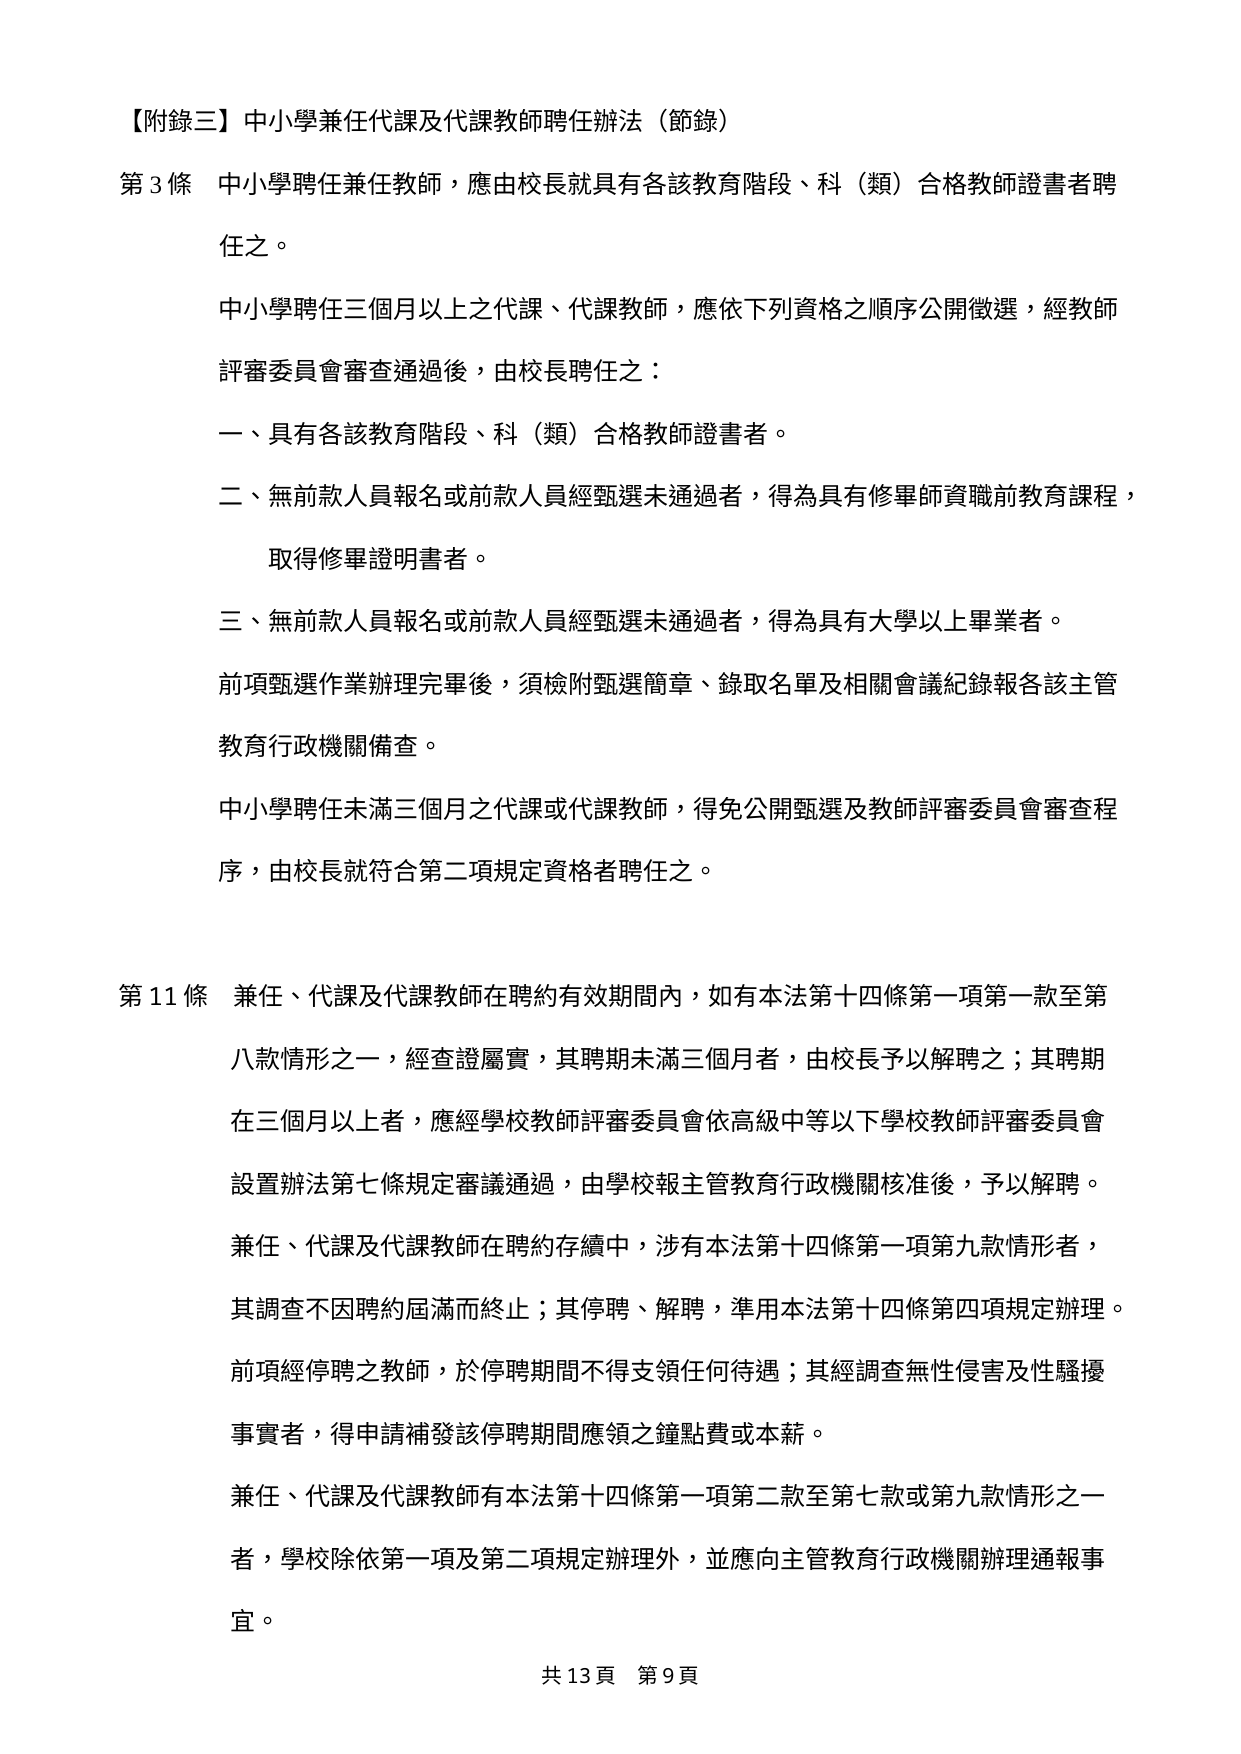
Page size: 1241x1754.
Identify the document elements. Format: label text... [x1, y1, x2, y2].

text 前項甄選作業辦理完畢後，須檢附甄選簡章、錄取名單及相關會議紀錄報各該主管教育行政機關備查。 [218, 641, 1122, 766]
text 三、無前款人員報名或前款人員經甄選未通過者，得為具有大學以上畢業者。 [118, 578, 1122, 641]
text 一、具有各該教育階段、科（類）合格教師證書者。 [118, 391, 1122, 453]
text 【附錄三】中小學兼任代課及代課教師聘任辦法（節錄） [118, 78, 1122, 141]
text 二、無前款人員報名或前款人員經甄選未通過者，得為具有修畢師資職前教育課程，取得修畢證明書者。 [218, 453, 1122, 578]
text 前項經停聘之教師，於停聘期間不得支領任何待遇；其經調查無性侵害及性騷擾事實者，得申請補發該停聘期間應領之鐘點費或本薪。 [230, 1328, 1122, 1453]
text 第3條 中小學聘任兼任教師，應由校長就具有各該教育階段、科（類）合格教師證書者聘任之。 [119, 141, 1122, 266]
text 中小學聘任三個月以上之代課、代課教師，應依下列資格之順序公開徵選，經教師評審委員會審查通過後，由校長聘任之： [218, 266, 1122, 391]
text 第11條 兼任、代課及代課教師在聘約有效期間內，如有本法第十四條第一項第一款至第八款情形之一，經查證屬實，其聘期未滿三個月者，由校長予以解聘之；其聘期在三個月以上者，應經學校教師評審委員會依高級中等以下學校教師評審委員會設置辦法第七條規定審議通過，由學校報主管教育行政機關核准後，予以解聘。 [118, 953, 1122, 1203]
text 兼任、代課及代課教師有本法第十四條第一項第二款至第七款或第九款情形之一者，學校除依第一項及第二項規定辦理外，並應向主管教育行政機關辦理通報事宜。 [230, 1453, 1122, 1641]
text 中小學聘任未滿三個月之代課或代課教師，得免公開甄選及教師評審委員會審查程序，由校長就符合第二項規定資格者聘任之。 [218, 766, 1122, 891]
text 兼任、代課及代課教師在聘約存續中，涉有本法第十四條第一項第九款情形者，其調查不因聘約屆滿而終止；其停聘、解聘，準用本法第十四條第四項規定辦理。 [230, 1203, 1122, 1328]
